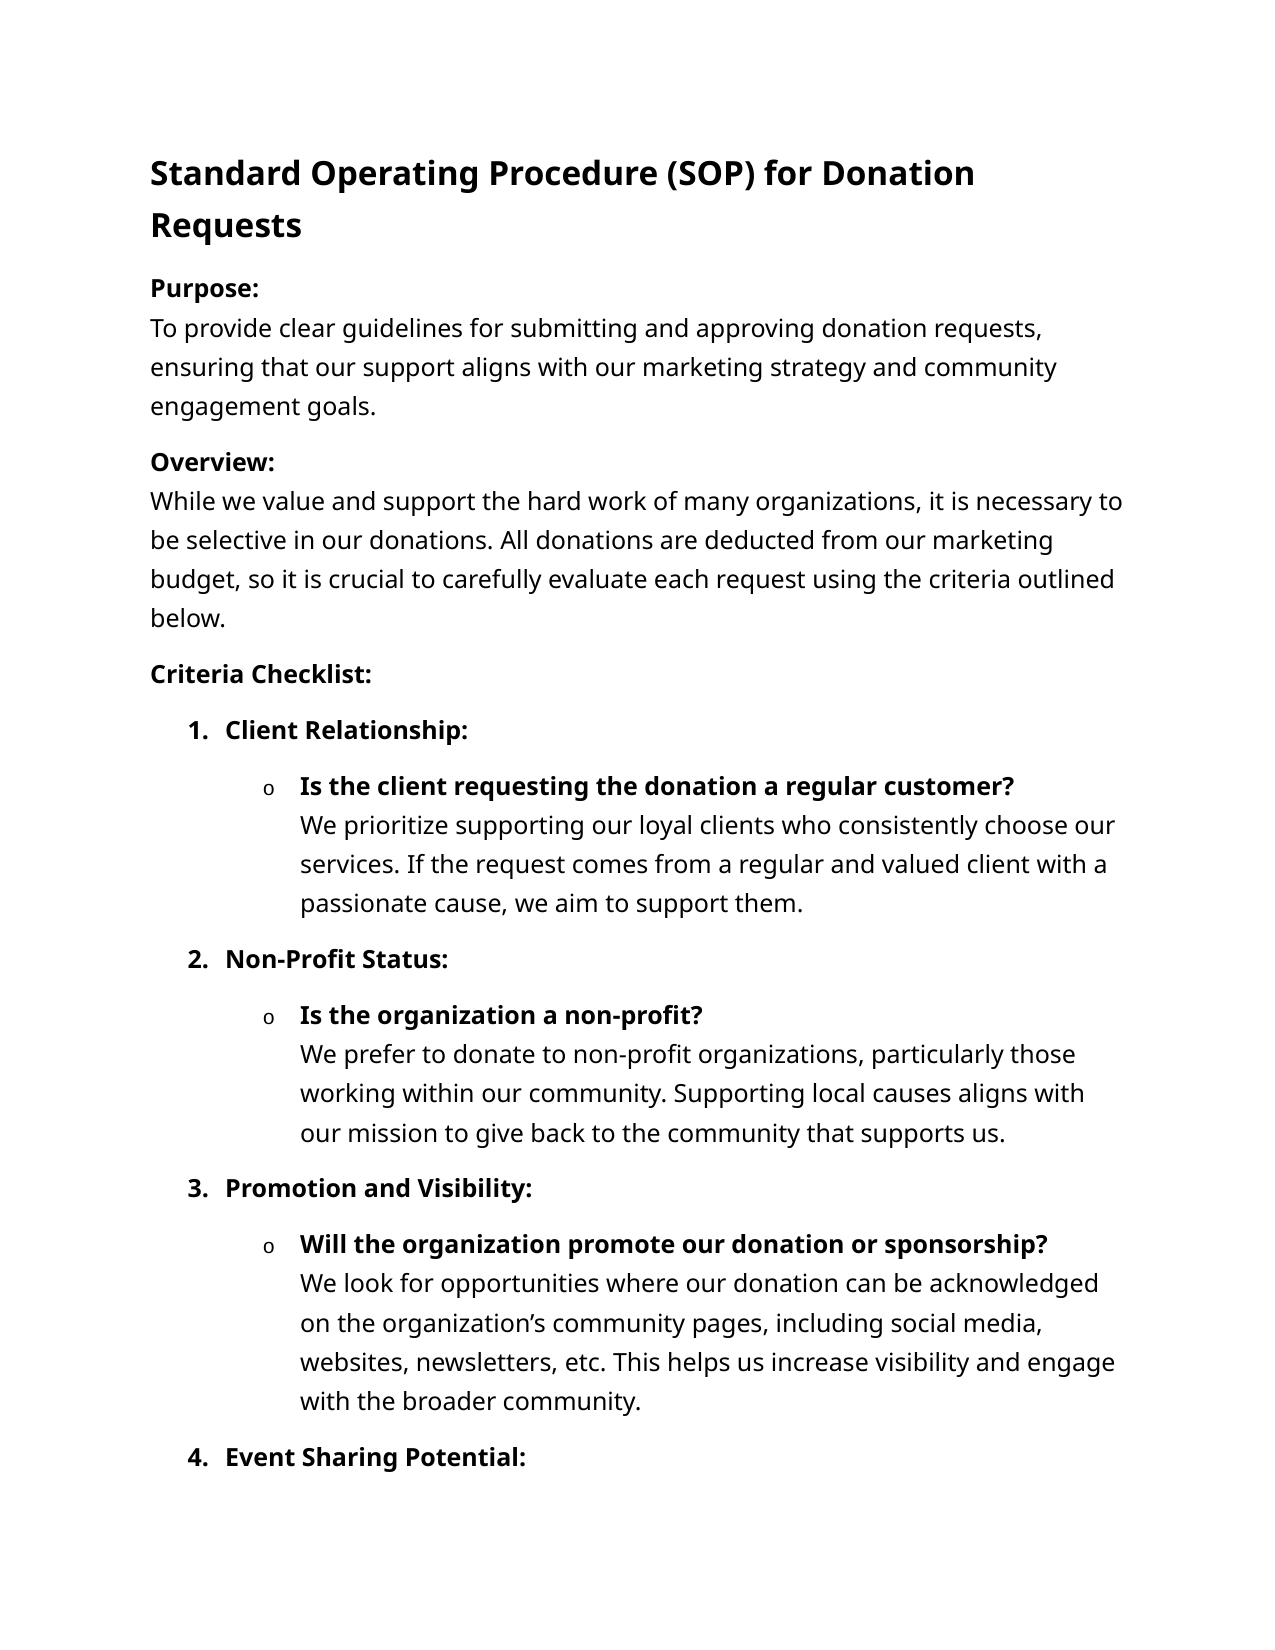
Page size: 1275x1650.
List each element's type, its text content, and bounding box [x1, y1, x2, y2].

list Client Relationship: [187, 713, 1125, 747]
list Event Sharing Potential: [187, 1439, 1125, 1473]
text Overview: While we value and support the hard work of many organizations, it is necessary to be selective in our donations. All donations are deducted from our marketing budget, so it is crucial to carefully evaluate each request using the criteria outlined below. [150, 444, 1125, 635]
text Criteria Checklist: [150, 657, 1125, 691]
list Will the organization promote our donation or sponsorship? We look for opportunities where our donation can be acknowledged on the organization’s community pages, including social media, websites, newsletters, etc. This helps us increase visibility and engage with the broader community. [262, 1227, 1125, 1418]
list Non-Profit Status: [187, 942, 1125, 976]
text Purpose: To provide clear guidelines for submitting and approving donation requests, ensuring that our support aligns with our marketing strategy and community engagement goals. [150, 271, 1125, 423]
list Is the organization a non-profit? We prefer to donate to non-profit organizations, particularly those working within our community. Supporting local causes aligns with our mission to give back to the community that supports us. [262, 998, 1125, 1149]
list Is the client requesting the donation a regular customer? We prioritize supporting our loyal clients who consistently choose our services. If the request comes from a regular and valued client with a passionate cause, we aim to support them. [262, 768, 1125, 920]
list Promotion and Visibility: [187, 1171, 1125, 1205]
text Standard Operating Procedure (SOP) for Donation Requests [150, 150, 1125, 248]
